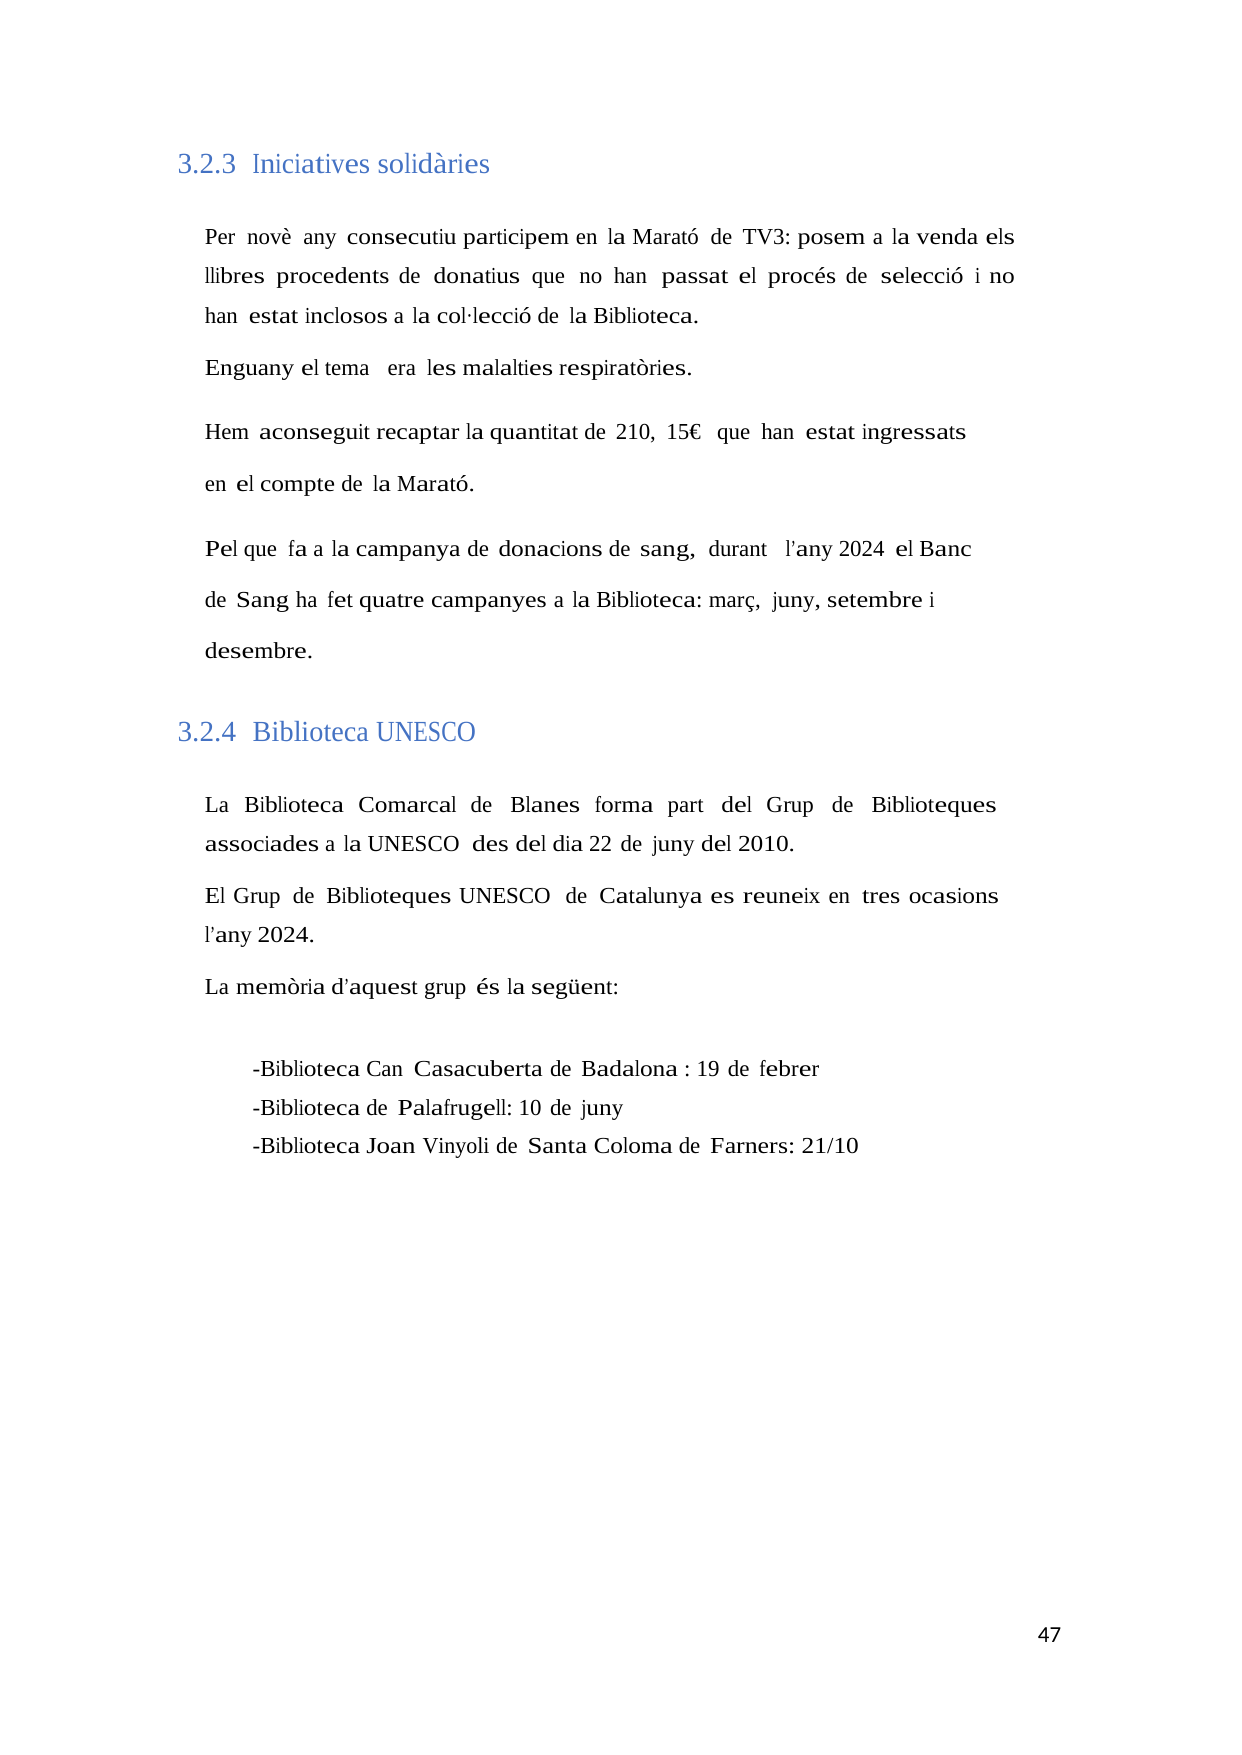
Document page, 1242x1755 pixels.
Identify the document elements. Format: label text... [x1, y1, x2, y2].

text -Biblioteca de Palafrugell: 10 de juny [252, 1094, 1077, 1120]
text 3.2.3 Iniciatives solidàries [177, 146, 1077, 179]
text 3.2.4 Biblioteca UNESCO [177, 714, 1077, 748]
text Pel que fa a la campanya de donacions de sang, durant l’any 2024 el Banc de Sang ha fet quatre campanyes a la Biblioteca: març, juny, setembre i desembre. [204, 535, 981, 664]
text -Biblioteca Joan Vinyoli de Santa Coloma de Farners: 21/10 [252, 1132, 1077, 1159]
text Per novè any consecutiu participem en la Marató de TV3: posem a la venda els llibres procedents de donatius que no han passat el procés de selecció i no han estat inclosos a la col·lecció de la Biblioteca. [204, 223, 1016, 328]
text La Biblioteca Comarcal de Blanes forma part del Grup de Biblioteques associades a la UNESCO des del dia 22 de juny del 2010. [204, 791, 1005, 857]
text Enguany el tema era les malalties respiratòries. [204, 354, 1077, 380]
text Hem aconseguit recaptar la quantitat de 210, 15€ que han estat ingressats en el compte de la Marató. [204, 418, 975, 496]
text -Biblioteca Can Casacuberta de Badalona : 19 de febrer [252, 1055, 1077, 1081]
text El Grup de Biblioteques UNESCO de Catalunya es reuneix en tres ocasions l’any 2024. [204, 882, 1005, 948]
text La memòria d’aquest grup és la següent: [204, 973, 1077, 1000]
